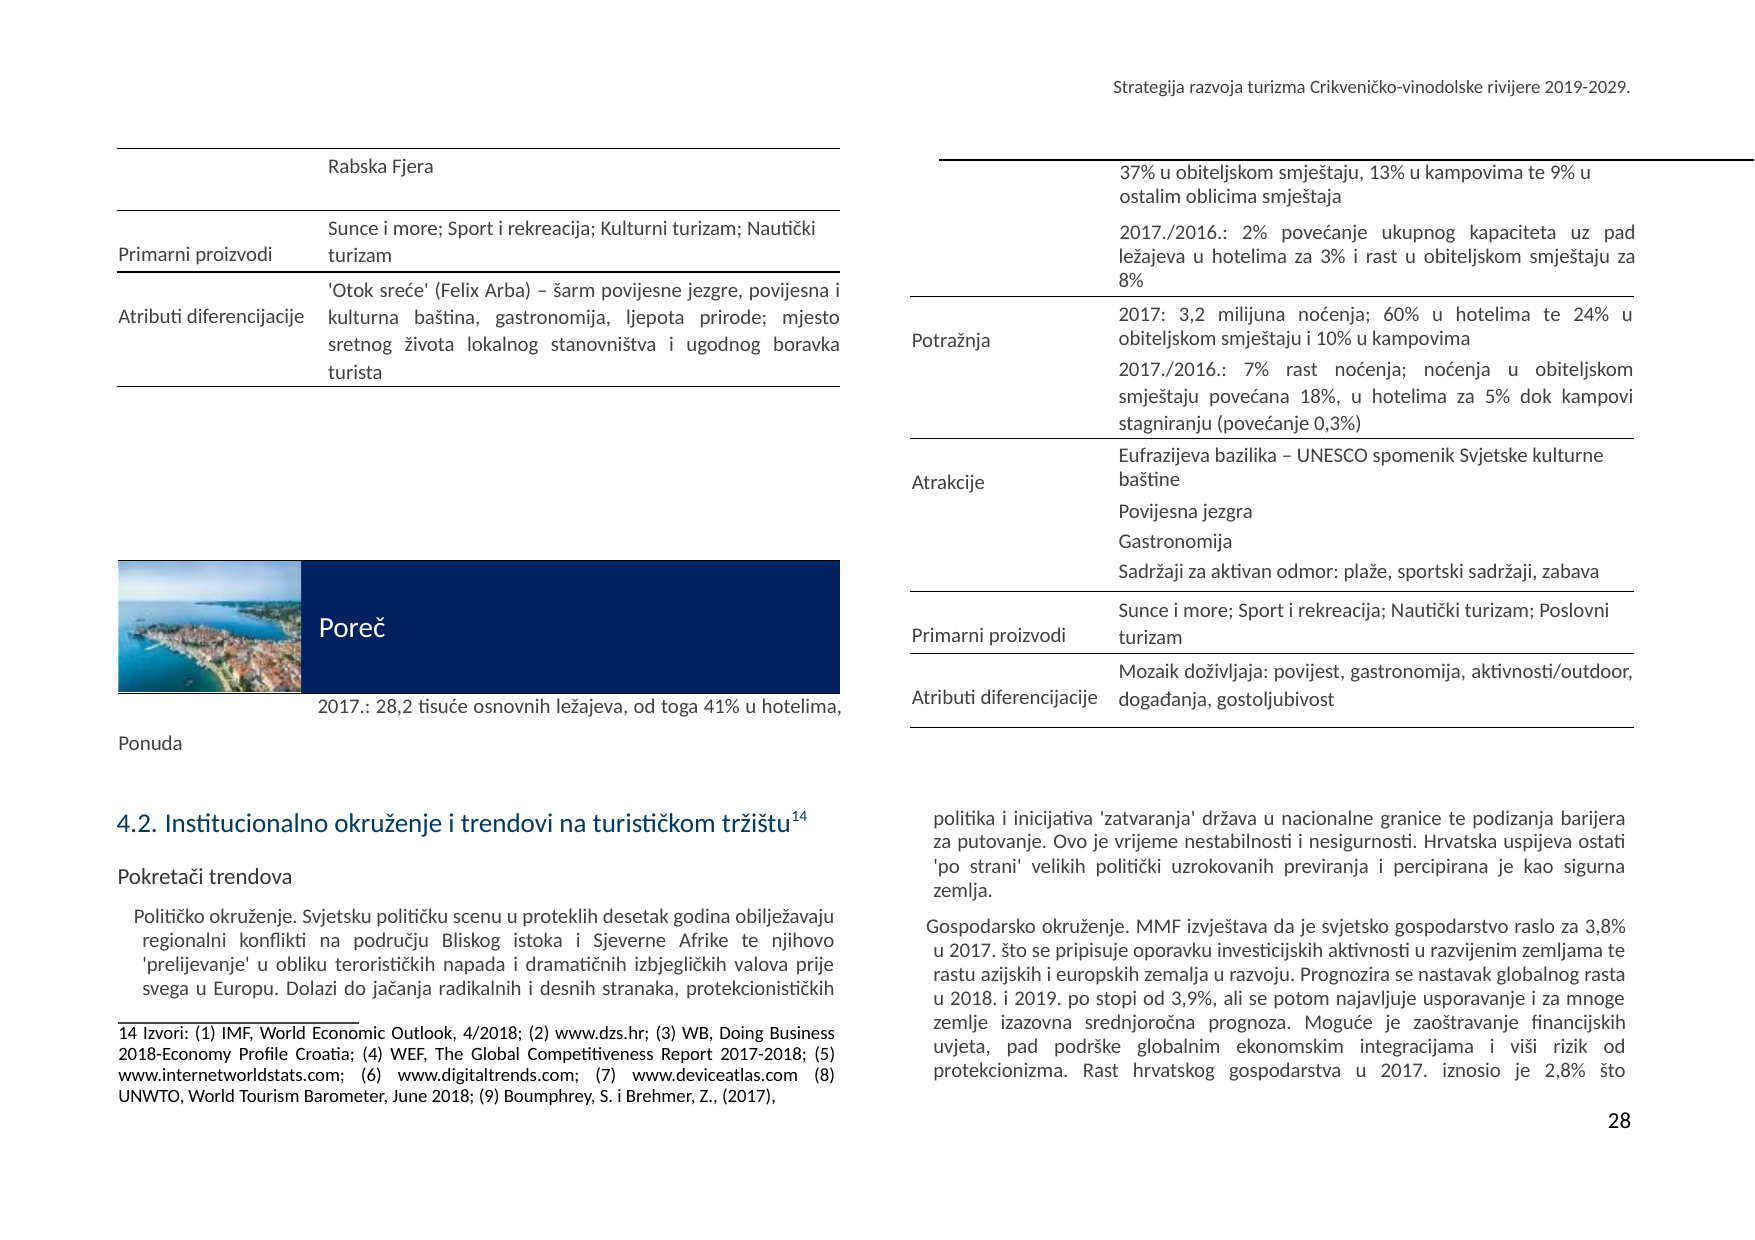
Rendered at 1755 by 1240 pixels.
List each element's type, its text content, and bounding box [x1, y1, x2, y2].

table_cell Rabska Fjera [328, 149, 840, 210]
table_cell [117, 149, 328, 210]
table_header Potražnja [910, 297, 1118, 438]
table_header 2017: 3,2 milijuna noćenja; 60% u hotelima te 24% u obiteljskom smještaju i 10% u kampovima 2017./2016.: 7% rast noćenja; noćenja u obiteljskom smještaju povećana 18%, u hotelima za 5% dok kampovi stagniranju (povećanje 0,3%) [1118, 297, 1634, 438]
text [1119, 148, 1636, 159]
text Izvori: (1) IMF, World Economic Outlook, 4/2018; (2) www.dzs.hr; (3) WB, Doing Business 2018-Economy Profile Croatia; (4) WEF, The Global Competitiveness Report 2017-2018; (5) www.internetworldstats.com; (6) www.digitaltrends.com; (7) www.deviceatlas.com (8) UNWTO, World Tourism Barometer, June 2018; (9) Boumphrey, S. i Brehmer, Z., (2017), [118, 1023, 836, 1107]
table_cell Atrakcije [910, 439, 1118, 591]
table_header Poreč [301, 561, 840, 693]
table_cell 'Otok sreće' (Felix Arba) – šarm povijesne jezgre, povijesna i kulturna baština, gastronomija, ljepota prirode; mjesto sretnog života lokalnog stanovništva i ugodnog boravka turista [328, 273, 840, 386]
text Političko okruženje. Svjetsku političku scenu u proteklih desetak godina obilježavaju regionalni konflikti na području Bliskog istoka i Sjeverne Afrike te njihovo 'prelijevanje' u obliku terorističkih napada i dramatičnih izbjegličkih valova prije svega u Europu. Dolazi do jačanja radikalnih i desnih stranaka, protekcionističkih [128, 904, 836, 1001]
subtitle Institucionalno okruženje i trendovi na turističkom tržištu [116, 806, 845, 839]
table_cell Atributi diferencijacije [910, 654, 1118, 727]
text politika i inicijativa 'zatvaranja' država u nacionalne granice te podizanja barijera za putovanje. Ovo je vrijeme nestabilnosti i nesigurnosti. Hrvatska uspijeva ostati 'po strani' velikih politički uzrokovanih previranja i percipirana je kao sigurna zemlja. [919, 806, 1627, 902]
table_cell Primarni proizvodi [910, 592, 1118, 653]
text 2017./2016.: 2% povećanje ukupnog kapaciteta uz pad ležajeva u hotelima za 3% i rast u obiteljskom smještaju za 8% [1104, 221, 1636, 293]
table_cell Sunce i more; Sport i rekreacija; Kulturni turizam; Nautički turizam [328, 211, 840, 271]
table_cell Primarni proizvodi [117, 211, 328, 271]
text Gospodarsko okruženje. MMF izvještava da je svjetsko gospodarstvo raslo za 3,8% u 2017. što se pripisuje oporavku investicijskih aktivnosti u razvijenim zemljama te rastu azijskih i europskih zemalja u razvoju. Prognozira se nastavak globalnog rasta u 2018. i 2019. po stopi od 3,9%, ali se potom najavljuje usporavanje i za mnoge zemlje izazovna srednjoročna prognoza. Moguće je zaoštravanje financijskih uvjeta, pad podrške globalnim ekonomskim integracijama i viši rizik od protekcionizma. Rast hrvatskog gospodarstva u 2017. iznosio je 2,8% što [919, 914, 1627, 1083]
table_cell Sunce i more; Sport i rekreacija; Nautički turizam; Poslovni turizam [1118, 592, 1634, 653]
table_cell Atributi diferencijacije [117, 273, 328, 386]
table_cell Eufrazijeva bazilika – UNESCO spomenik Svjetske kulturne baštine Povijesna jezgra Gastronomija Sadržaji za aktivan odmor: plaže, sportski sadržaji, zabava [1118, 439, 1634, 591]
subtitle Pokretači trendova [117, 862, 845, 890]
text 2017.: 28,2 tisuće osnovnih ležajeva, od toga 41% u hotelima, Ponuda [118, 694, 843, 756]
table_cell Mozaik doživljaja: povijest, gastronomija, aktivnosti/outdoor, događanja, gostoljubivost [1118, 654, 1634, 727]
text 37% u obiteljskom smještaju, 13% u kampovima te 9% u ostalim oblicima smještaja [1119, 161, 1636, 209]
